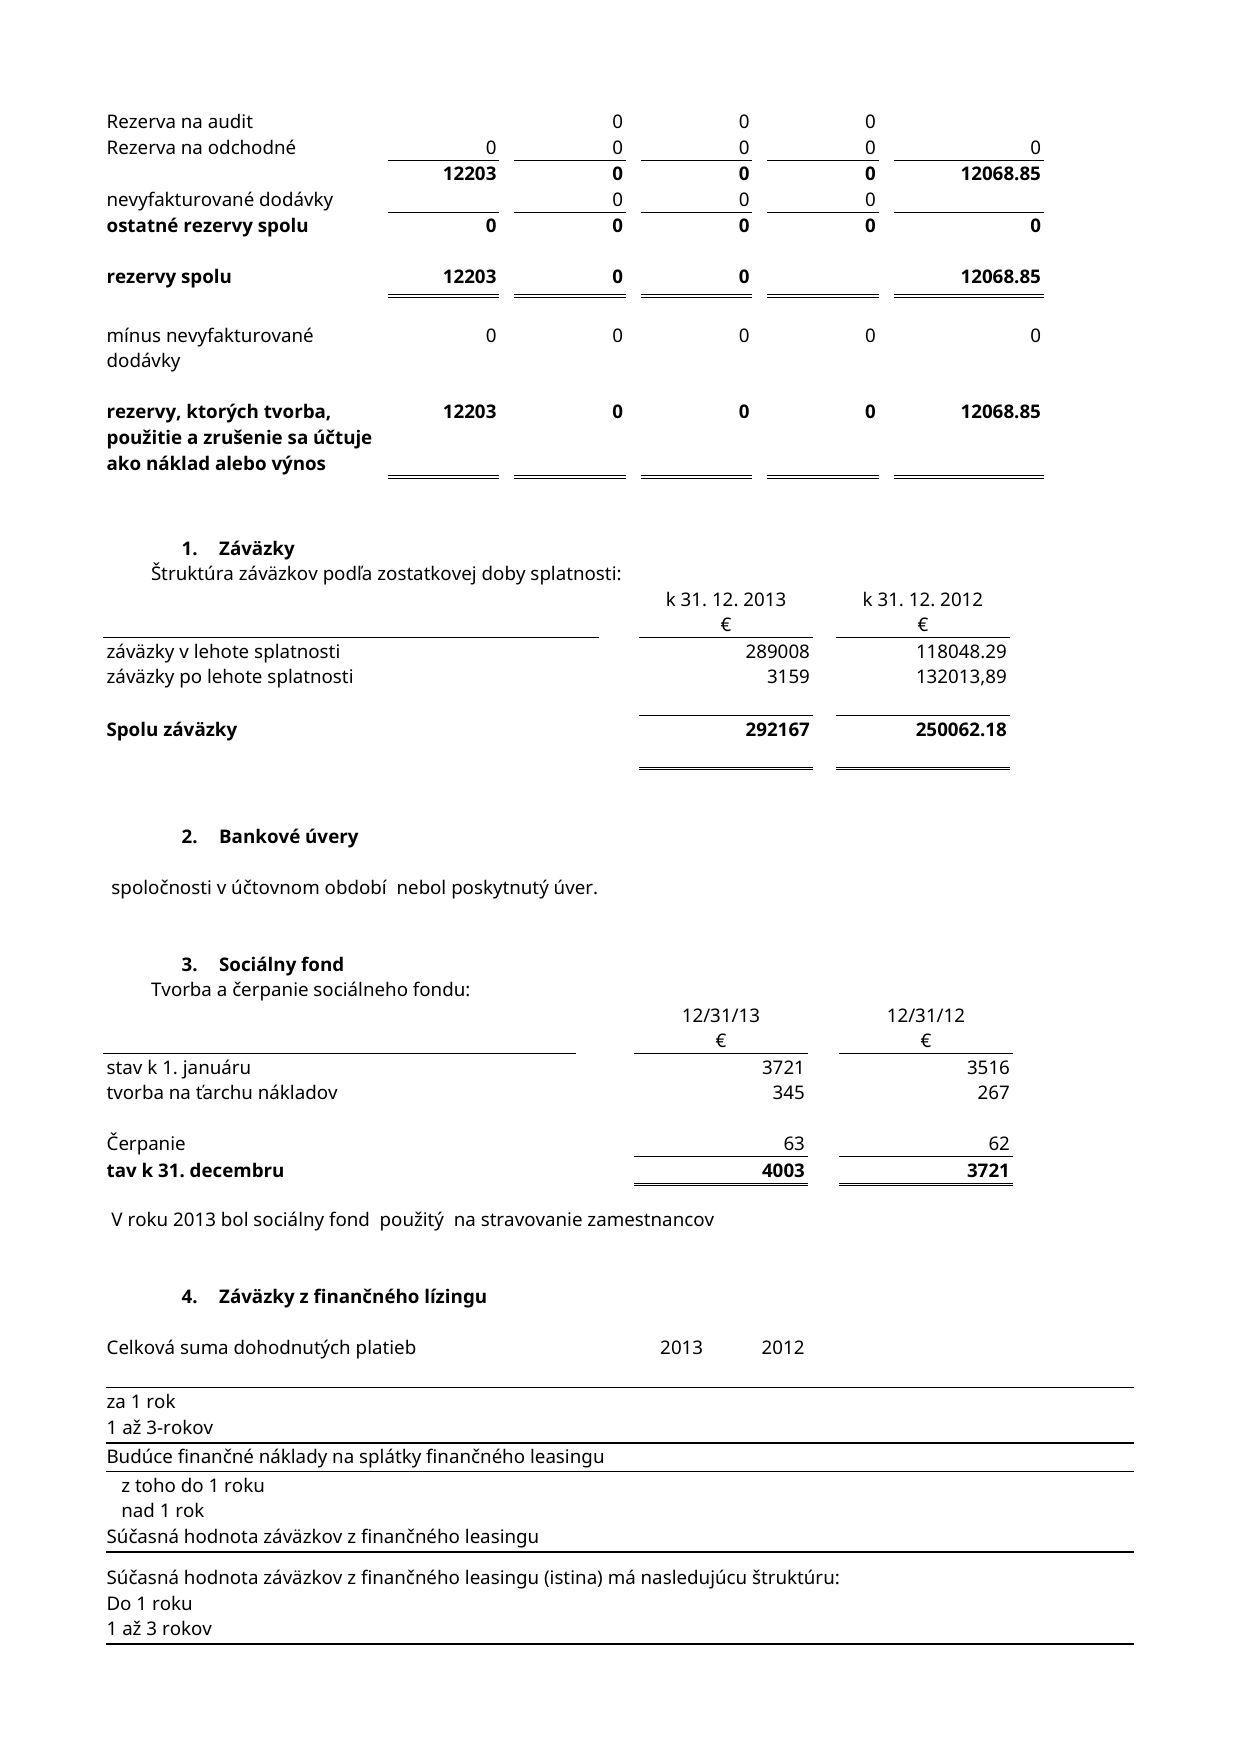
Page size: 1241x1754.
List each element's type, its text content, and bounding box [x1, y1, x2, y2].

table_cell 0 [514, 109, 626, 134]
text 1 až 3-rokov [106, 1414, 1134, 1442]
table_cell 3721 [634, 1054, 808, 1080]
table_cell 0 [514, 161, 626, 186]
table_cell [626, 134, 641, 160]
table_cell 0 [641, 213, 752, 238]
table_cell [767, 238, 879, 264]
table_cell 0 [641, 186, 752, 212]
table_cell 0 [514, 213, 626, 238]
table_cell [879, 109, 894, 134]
subtitle Záväzky z finančného lízingu [181, 1283, 1134, 1309]
table_header [599, 586, 639, 612]
table_cell 0 [767, 161, 879, 186]
table_cell 292167 [639, 716, 813, 767]
table_cell 250062,18 [836, 716, 1010, 767]
table_cell [894, 83, 1044, 109]
table_header [103, 1002, 576, 1028]
table_cell [752, 134, 767, 160]
table_cell 0 [641, 134, 752, 160]
table_cell 12068,85 [894, 161, 1044, 186]
text Štruktúra záväzkov podľa zostatkovej doby splatnosti: [151, 561, 1134, 586]
table_cell [879, 373, 894, 399]
subtitle Bankové úvery [181, 823, 1134, 849]
table_cell [808, 1028, 839, 1053]
table_cell [767, 83, 879, 109]
table_cell [626, 212, 641, 238]
table_cell € [836, 612, 1010, 637]
table_cell [388, 83, 499, 109]
table_cell [752, 373, 767, 399]
table_cell [752, 83, 767, 109]
table_cell [894, 186, 1044, 212]
table_cell [626, 238, 641, 264]
table_cell 62 [839, 1131, 1013, 1156]
table_cell 12203 [388, 264, 499, 294]
table_cell záväzky v lehote splatnosti [103, 638, 599, 664]
table_cell nevyfakturované dodávky [103, 186, 373, 212]
table_cell [388, 109, 499, 134]
table_cell [599, 612, 639, 637]
table_cell 0 [514, 322, 626, 373]
table_cell [808, 1053, 839, 1080]
text Súčasná hodnota záväzkov z finančného leasingu [106, 1523, 1134, 1551]
table_header [103, 586, 599, 612]
table_header k 31. 12. 2013 [639, 586, 813, 612]
table_cell ostatné rezervy spolu [103, 212, 373, 238]
table_cell 4003 [634, 1157, 808, 1183]
table_cell [626, 186, 641, 212]
text Do 1 roku [106, 1590, 1134, 1615]
text Budúce finančné náklady na splátky finančného leasingu [106, 1444, 1134, 1471]
table_cell [626, 373, 641, 399]
table_cell [576, 1131, 634, 1156]
table_cell [879, 322, 894, 373]
table_cell [373, 212, 388, 238]
table_cell [103, 1028, 576, 1053]
table_cell [499, 264, 514, 294]
table_cell rezervy, ktorých tvorba, použitie a zrušenie sa účtuje ako náklad alebo výnos [103, 399, 388, 475]
table_cell [373, 186, 388, 212]
table_cell 0 [894, 322, 1044, 373]
table_cell [752, 109, 767, 134]
table_cell [599, 715, 639, 767]
table_cell 132013,89 [836, 664, 1010, 715]
table_cell [641, 373, 752, 399]
table_cell [514, 298, 626, 322]
table_cell 12203 [388, 161, 499, 186]
subtitle Záväzky [181, 535, 1134, 561]
table_cell 0 [388, 134, 499, 160]
table_cell [752, 399, 767, 475]
table_cell [103, 160, 373, 186]
table_cell [599, 664, 639, 715]
table_cell [641, 238, 752, 264]
table_cell [813, 715, 836, 767]
table_cell [576, 1156, 634, 1183]
table_cell [373, 294, 388, 322]
table_cell [388, 373, 499, 399]
table_cell 0 [767, 109, 879, 134]
table_cell [499, 322, 514, 373]
table_cell [373, 109, 388, 134]
table_cell [499, 238, 514, 264]
table_cell tvorba na ťarchu nákladov [103, 1080, 576, 1131]
table_cell [752, 160, 767, 186]
table_cell [752, 264, 767, 294]
table_cell 12068,85 [894, 399, 1044, 475]
table_cell [373, 264, 388, 294]
table_cell mínus nevyfakturované dodávky [103, 322, 388, 373]
table_cell [576, 1028, 634, 1053]
table_cell 0 [767, 213, 879, 238]
table_cell [752, 294, 767, 322]
table_cell [388, 298, 499, 322]
table_cell [499, 373, 514, 399]
table_cell € [839, 1028, 1013, 1053]
table_header [813, 586, 836, 612]
table_cell [514, 83, 626, 109]
table_cell 0 [767, 186, 879, 212]
text Celková suma dohodnutých platieb 2013 2012 [106, 1334, 1134, 1360]
table_cell [103, 612, 599, 637]
table_cell [894, 298, 1044, 322]
table_cell [103, 83, 373, 109]
table_cell 0 [641, 322, 752, 373]
table_cell [808, 1131, 839, 1156]
table_cell 0 [388, 213, 499, 238]
table_cell [894, 373, 1044, 399]
table_cell [879, 212, 894, 238]
table_cell 3159 [639, 664, 813, 715]
text nad 1 rok [106, 1498, 1134, 1523]
table_cell [514, 373, 626, 399]
table_cell 0 [514, 186, 626, 212]
table_cell [576, 1053, 634, 1080]
table_cell [499, 160, 514, 186]
table_cell [879, 134, 894, 160]
table_cell € [639, 612, 813, 637]
table_cell [514, 238, 626, 264]
table_cell 0 [388, 322, 499, 373]
table_cell 0 [641, 264, 752, 294]
table_cell 12068,85 [894, 264, 1044, 294]
table_cell [879, 264, 894, 294]
table_cell [879, 83, 894, 109]
table_header k 31. 12. 2012 [836, 586, 1010, 612]
table_cell 12203 [388, 399, 499, 475]
table_cell 267 [839, 1080, 1013, 1131]
table_header [808, 1002, 839, 1028]
table_cell [879, 399, 894, 475]
table_cell [499, 186, 514, 212]
table_cell Rezerva na audit [103, 109, 373, 134]
table_cell [373, 134, 388, 160]
table_cell [813, 664, 836, 715]
table_cell [879, 294, 894, 322]
text 1 až 3 rokov [106, 1615, 1134, 1643]
table_header 31.12.12 [839, 1002, 1013, 1028]
table_cell 0 [514, 134, 626, 160]
table_cell [103, 294, 373, 322]
table_cell [879, 238, 894, 264]
table_cell [894, 238, 1044, 264]
text z toho do 1 roku [106, 1472, 1134, 1498]
table_cell 0 [767, 134, 879, 160]
text Súčasná hodnota záväzkov z finančného leasingu (istina) má nasledujúcu štruktúru: [106, 1564, 1134, 1590]
table_cell záväzky po lehote splatnosti [103, 664, 599, 715]
text spoločnosti v účtovnom období nebol poskytnutý úver. [106, 874, 1134, 900]
table_cell [626, 83, 641, 109]
table_cell [103, 238, 373, 264]
table_cell [808, 1080, 839, 1131]
table_cell [752, 322, 767, 373]
table_cell [879, 160, 894, 186]
table_cell Rezerva na odchodné [103, 134, 373, 160]
table_cell [626, 322, 641, 373]
table_cell 3516 [839, 1054, 1013, 1080]
table_cell [752, 186, 767, 212]
table_cell [813, 612, 836, 637]
table_cell Spolu záväzky [103, 715, 599, 767]
table_cell [499, 134, 514, 160]
table_cell [626, 294, 641, 322]
table_cell [373, 83, 388, 109]
table_cell [103, 373, 373, 399]
table_cell € [634, 1028, 808, 1053]
table_cell [879, 186, 894, 212]
table_cell [388, 238, 499, 264]
table_cell [626, 264, 641, 294]
table_cell [626, 160, 641, 186]
text za 1 rok [106, 1388, 1134, 1414]
table_header 31.12.13 [634, 1002, 808, 1028]
table_cell tav k 31. decembru [103, 1156, 576, 1183]
table_cell [626, 109, 641, 134]
table_cell 0 [514, 264, 626, 294]
table_cell [499, 399, 514, 475]
table_cell [894, 109, 1044, 134]
text Tvorba a čerpanie sociálneho fondu: [151, 977, 1134, 1002]
table_cell 345 [634, 1080, 808, 1131]
table_cell [752, 238, 767, 264]
table_cell 0 [641, 399, 752, 475]
table_cell [813, 637, 836, 664]
table_cell [388, 186, 499, 212]
table_cell [752, 212, 767, 238]
table_cell [641, 83, 752, 109]
table_cell [641, 298, 752, 322]
table_cell [767, 298, 879, 322]
table_cell 63 [634, 1131, 808, 1156]
table_cell 3721 [839, 1157, 1013, 1183]
table_cell 0 [514, 399, 626, 475]
table_cell [767, 264, 879, 294]
table_cell [373, 238, 388, 264]
table_cell 0 [767, 322, 879, 373]
table_cell [499, 109, 514, 134]
table_cell rezervy spolu [103, 264, 373, 294]
table_cell 0 [894, 134, 1044, 160]
table_cell Čerpanie [103, 1131, 576, 1156]
table_cell [767, 373, 879, 399]
table_cell [499, 294, 514, 322]
table_cell stav k 1. januáru [103, 1054, 576, 1080]
table_cell [626, 399, 641, 475]
table_cell 0 [767, 399, 879, 475]
table_cell [373, 373, 388, 399]
table_cell [499, 83, 514, 109]
table_cell [373, 160, 388, 186]
subtitle Sociálny fond [181, 951, 1134, 977]
table_cell 289008 [639, 638, 813, 664]
table_cell [499, 212, 514, 238]
text V roku 2013 bol sociálny fond použitý na stravovanie zamestnancov [106, 1207, 1134, 1232]
table_cell [576, 1080, 634, 1131]
table_cell 0 [894, 213, 1044, 238]
table_cell 0 [641, 161, 752, 186]
table_cell [808, 1156, 839, 1183]
table_cell [599, 637, 639, 664]
table_header [576, 1002, 634, 1028]
table_cell 118048,29 [836, 638, 1010, 664]
table_cell 0 [641, 109, 752, 134]
